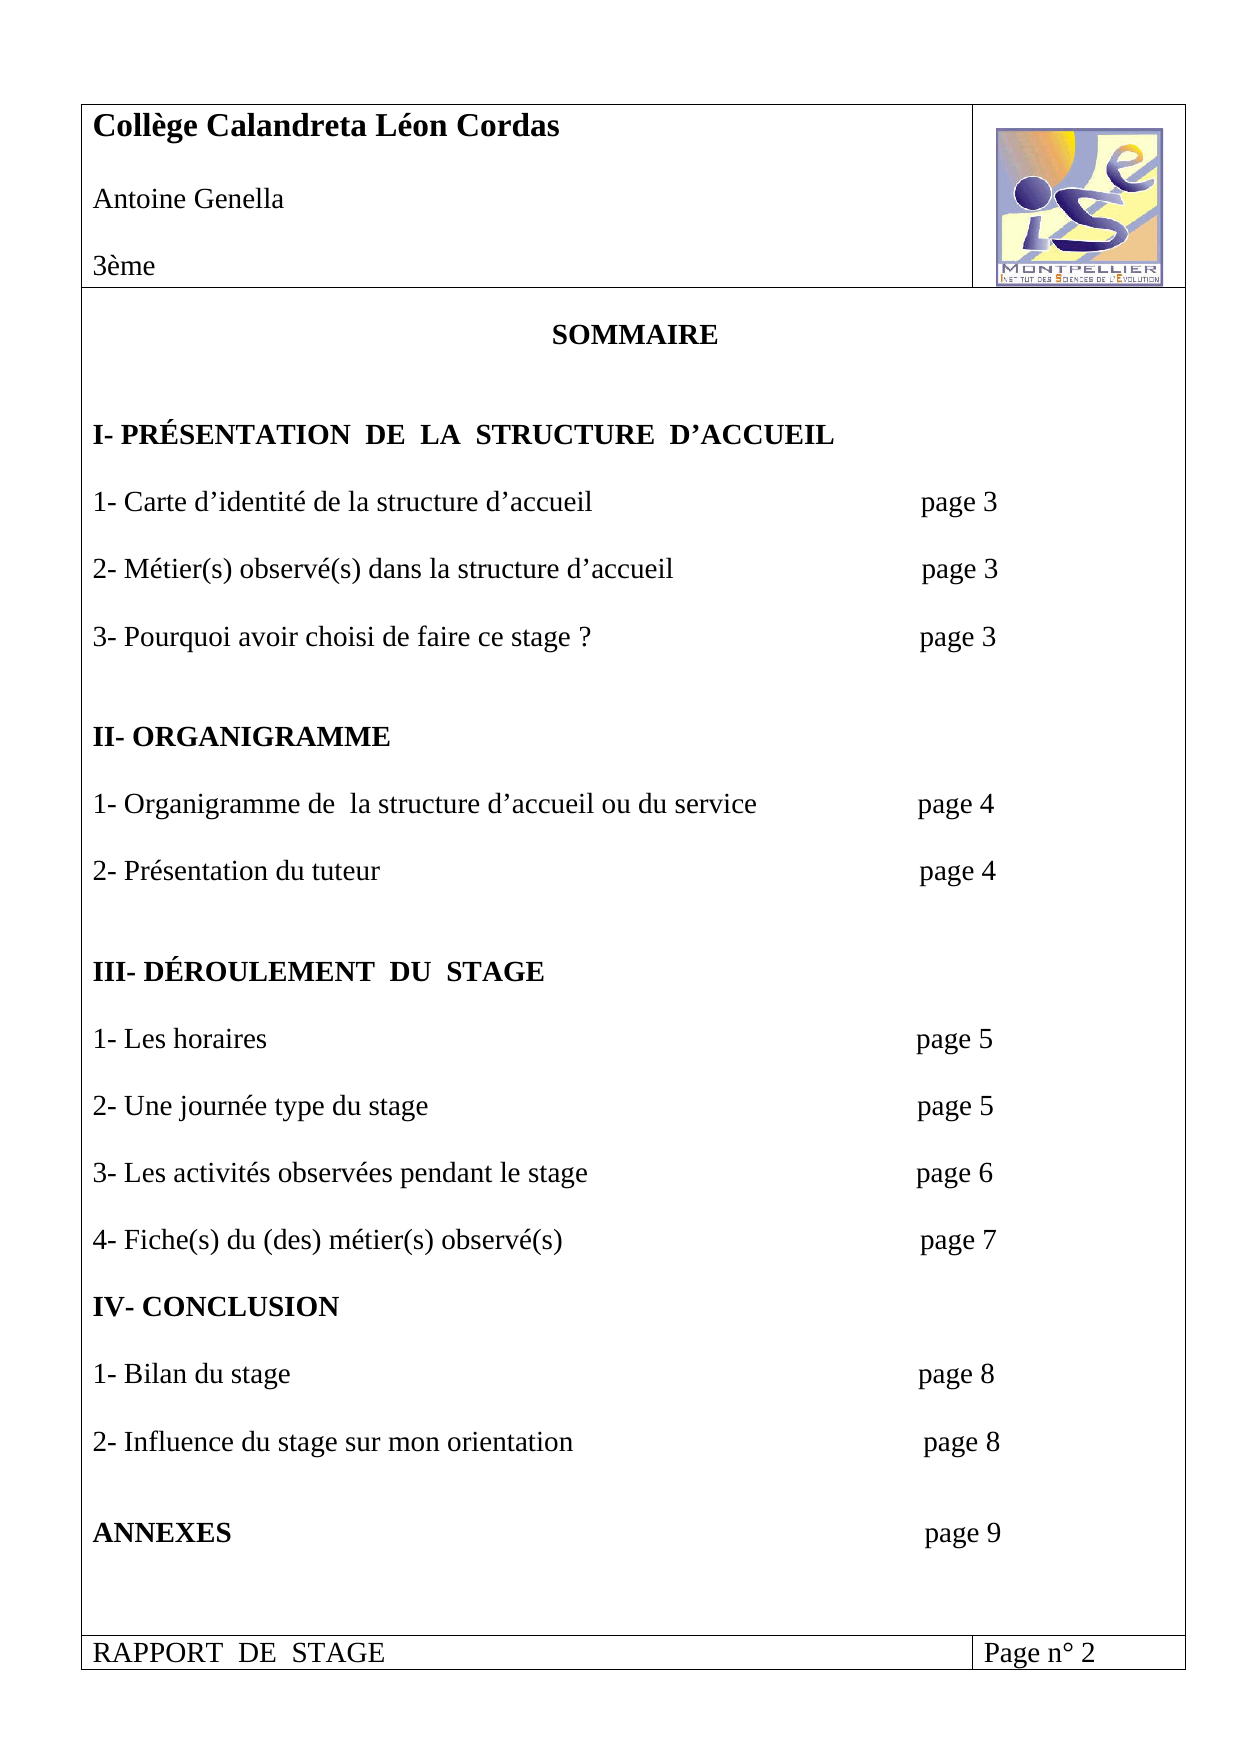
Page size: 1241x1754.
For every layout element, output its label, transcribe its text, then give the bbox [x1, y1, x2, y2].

table_header [973, 105, 1185, 287]
table_cell Page n° 2 [973, 1636, 1185, 1669]
table_cell RAPPORT DE STAGE [82, 1636, 972, 1669]
table_header Collège Calandreta Léon Cordas Antoine Genella 3ème [82, 105, 972, 287]
table_cell SOMMAIRE I- PRÉSENTATION DE LA STRUCTURE D’ACCUEIL 1- Carte d’identité de la structure d’accueil page 3 2- Métier(s) observé(s) dans la structure d’accueil page 3 3- Pourquoi avoir choisi de faire ce stage ? page 3 II- ORGANIGRAMME 1- Organigramme de la structure d’accueil ou du service page 4 2- Présentation du tuteur page 4 III- DÉROULEMENT DU STAGE 1- Les horaires page 5 2- Une journée type du stage page 5 3- Les activités observées pendant le stage page 6 4- Fiche(s) du (des) métier(s) observé(s) page 7 IV- CONCLUSION 1- Bilan du stage page 8 2- Influence du stage sur mon orientation page 8 ANNEXES page 9 [82, 288, 1185, 1634]
